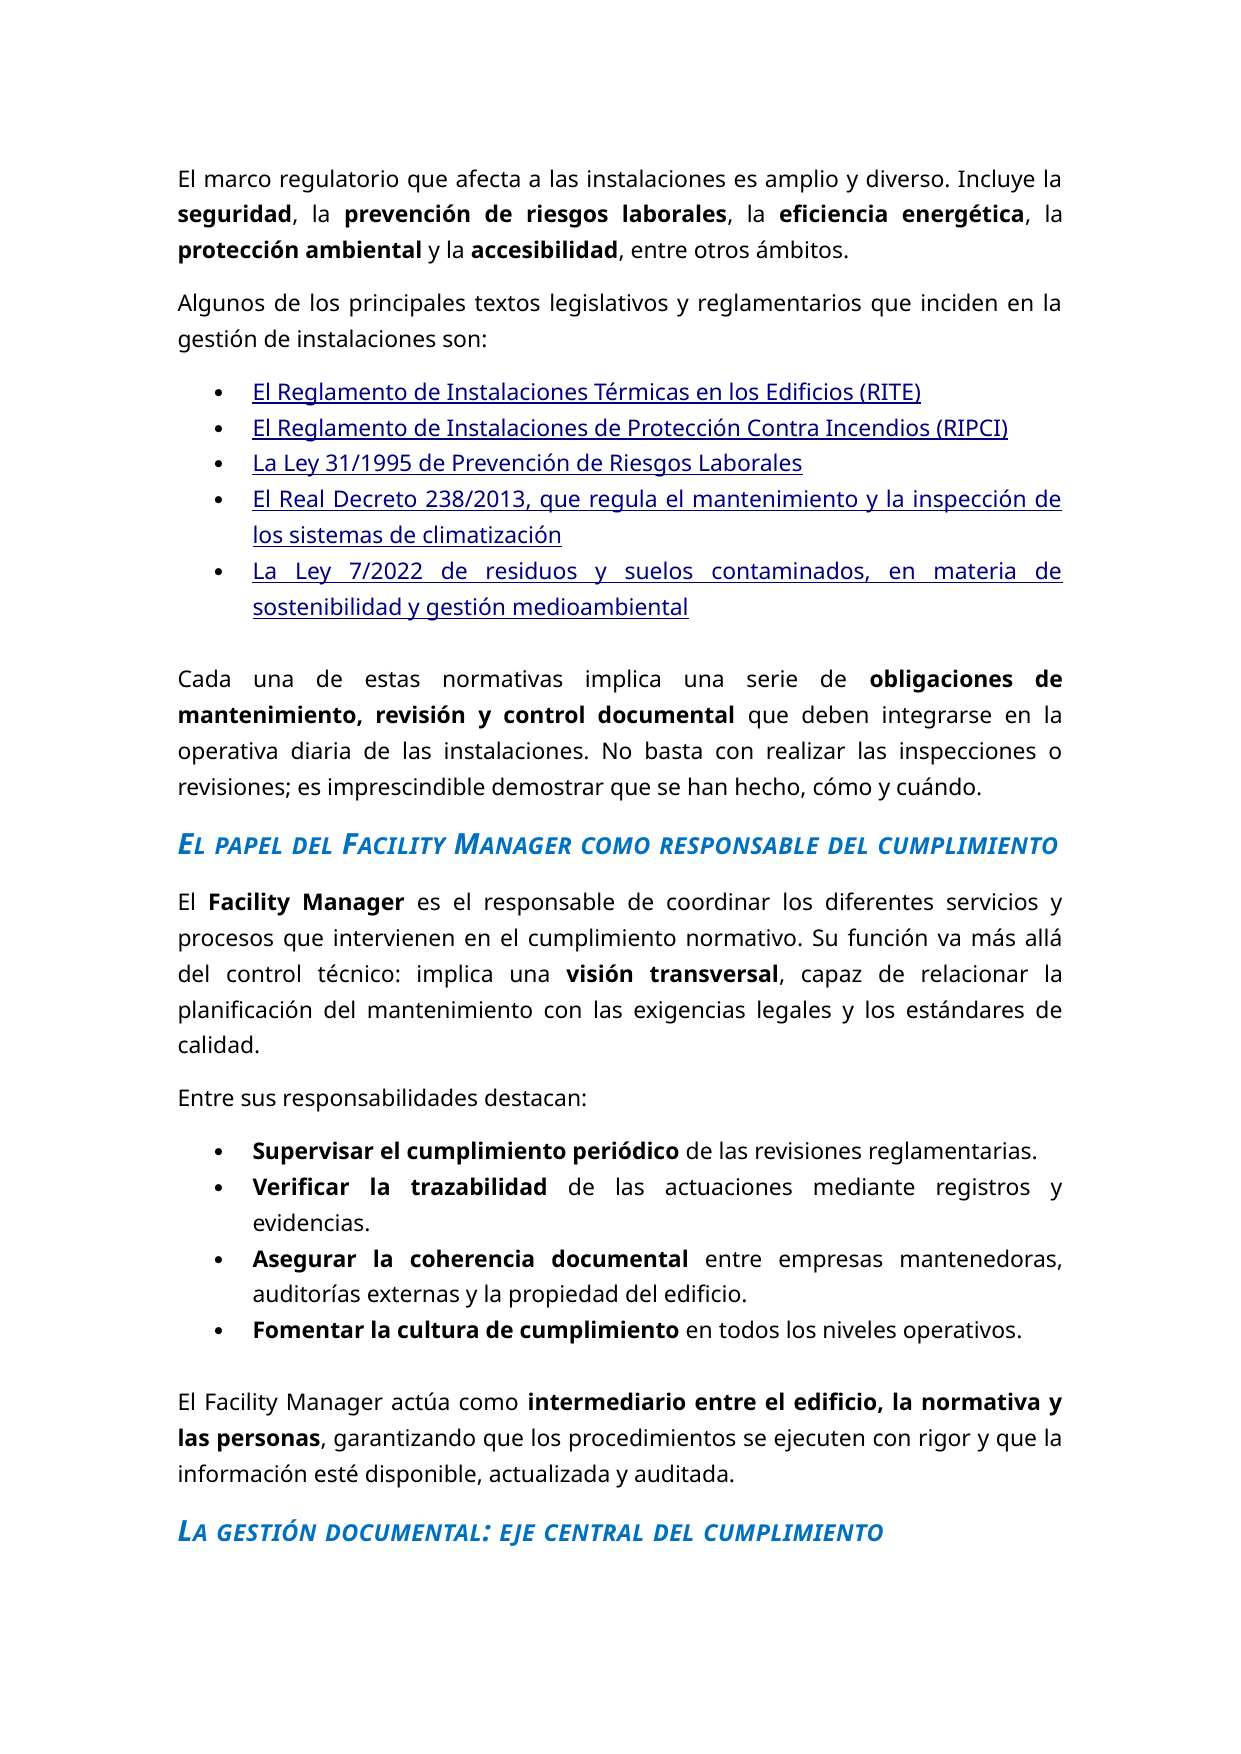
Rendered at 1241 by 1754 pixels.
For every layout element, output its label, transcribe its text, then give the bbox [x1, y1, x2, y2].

list El Reglamento de Instalaciones Térmicas en los Edificios (RITE) [215, 376, 1063, 407]
list La Ley 31/1995 de Prevención de Riesgos Laborales [215, 447, 1063, 479]
list Asegurar la coherencia documental entre empresas mantenedoras, auditorías externas y la propiedad del edificio. [215, 1242, 1063, 1310]
text El Facility Manager es el responsable de coordinar los diferentes servicios y procesos que intervienen en el cumplimiento normativo. Su función va más allá del control técnico: implica una visión transversal, capaz de relacionar la planificación del mantenimiento con las exigencias legales y los estándares de calidad. [177, 886, 1063, 1061]
list Supervisar el cumplimiento periódico de las revisiones reglamentarias. [215, 1135, 1063, 1166]
text El Facility Manager actúa como intermediario entre el edificio, la normativa y las personas, garantizando que los procedimientos se ejecuten con rigor y que la información esté disponible, actualizada y auditada. [177, 1386, 1063, 1489]
list La Ley 7/2022 de residuos y suelos contaminados, en materia de sostenibilidad y gestión medioambiental [215, 555, 1063, 622]
text Cada una de estas normativas implica una serie de obligaciones de mantenimiento, revisión y control documental que deben integrarse en la operativa diaria de las instalaciones. No basta con realizar las inspecciones o revisiones; es imprescindible demostrar que se han hecho, cómo y cuándo. [177, 663, 1063, 802]
text El papel del Facility Manager como responsable del cumplimiento [177, 823, 1063, 863]
list El Real Decreto 238/2013, que regula el mantenimiento y la inspección de los sistemas de climatización [215, 483, 1063, 551]
list El Reglamento de Instalaciones de Protección Contra Incendios (RIPCI) [215, 411, 1063, 443]
text Entre sus responsabilidades destacan: [177, 1082, 1063, 1113]
text La gestión documental: eje central del cumplimiento [177, 1511, 1063, 1550]
text El marco regulatorio que afecta a las instalaciones es amplio y diverso. Incluye la seguridad, la prevención de riesgos laborales, la eficiencia energética, la protección ambiental y la accesibilidad, entre otros ámbitos. [177, 162, 1063, 266]
list Verificar la trazabilidad de las actuaciones mediante registros y evidencias. [215, 1171, 1063, 1238]
text Algunos de los principales textos legislativos y reglamentarios que inciden en la gestión de instalaciones son: [177, 287, 1063, 354]
list Fomentar la cultura de cumplimiento en todos los niveles operativos. [215, 1314, 1063, 1346]
